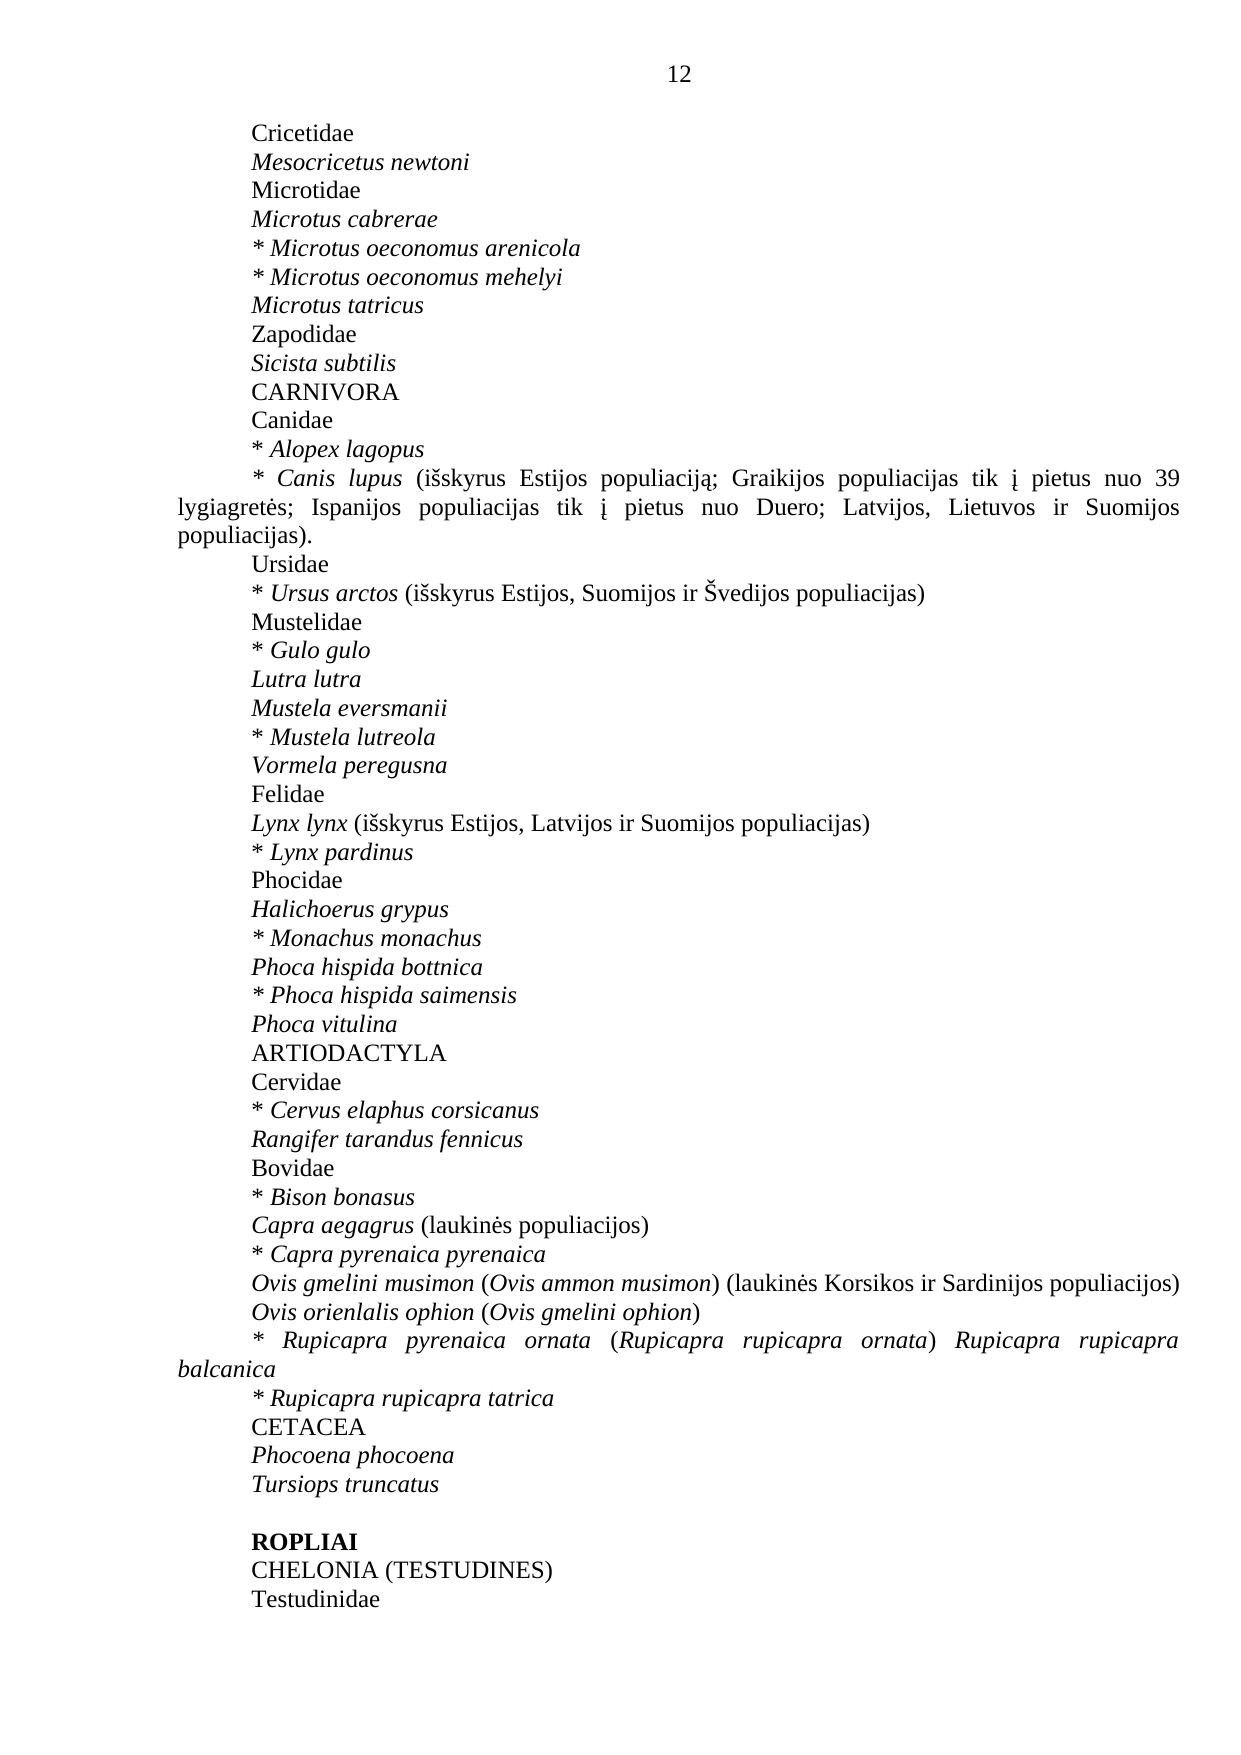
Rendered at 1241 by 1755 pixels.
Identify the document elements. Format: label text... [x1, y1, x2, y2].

text * Canis lupus (išskyrus Estijos populiaciją; Graikijos populiacijas tik į pietus nuo 39 lygiagretės; Ispanijos populiacijas tik į pietus nuo Duero; Latvijos, Lietuvos ir Suomijos populiacijas). [177, 463, 1181, 549]
text Phocidae [177, 866, 1181, 894]
text ARTIODACTYLA [177, 1038, 1181, 1067]
text Felidae [177, 779, 1181, 808]
text * Gulo gulo [177, 636, 1181, 664]
text Phocoena phocoena [177, 1441, 1181, 1469]
text * Alopex lagopus [177, 434, 1181, 463]
text Ovis gmelini musimon (Ovis ammon musimon) (laukinės Korsikos ir Sardinijos populiacijos) [177, 1268, 1181, 1297]
text ROPLIAI [177, 1527, 1181, 1556]
text Microtus tatricus [177, 291, 1181, 319]
text Ursidae [177, 549, 1181, 578]
text * Bison bonasus [177, 1182, 1181, 1211]
text Sicista subtilis [177, 348, 1181, 377]
text CETACEA [177, 1412, 1181, 1441]
text Mustelidae [177, 607, 1181, 636]
text Cervidae [177, 1067, 1181, 1096]
text Phoca vitulina [177, 1009, 1181, 1038]
text Halichoerus grypus [177, 894, 1181, 923]
text Tursiops truncatus [177, 1469, 1181, 1498]
text Mesocricetus newtoni [177, 147, 1181, 176]
text * Ursus arctos (išskyrus Estijos, Suomijos ir Švedijos populiacijas) [177, 578, 1181, 607]
text Mustela eversmanii [177, 693, 1181, 722]
text Microtus cabrerae [177, 204, 1181, 233]
text Phoca hispida bottnica [177, 952, 1181, 981]
text Cricetidae [177, 118, 1181, 147]
text Microtidae [177, 176, 1181, 204]
text Ovis orienlalis ophion (Ovis gmelini ophion) [177, 1297, 1181, 1326]
text * Monachus monachus [177, 923, 1181, 952]
text Rangifer tarandus fennicus [177, 1124, 1181, 1153]
text * Microtus oeconomus mehelyi [177, 262, 1181, 291]
text Canidae [177, 406, 1181, 434]
text * Rupicapra rupicapra tatrica [177, 1383, 1181, 1412]
text CHELONIA (TESTUDINES) [177, 1556, 1181, 1584]
text Testudinidae [177, 1584, 1181, 1613]
text Zapodidae [177, 319, 1181, 348]
text Capra aegagrus (laukinės populiacijos) [177, 1211, 1181, 1239]
text Bovidae [177, 1153, 1181, 1182]
text Vormela peregusna [177, 751, 1181, 779]
text * Rupicapra pyrenaica ornata (Rupicapra rupicapra ornata) Rupicapra rupicapra balcanica [177, 1326, 1181, 1383]
text * Mustela lutreola [177, 722, 1181, 751]
text * Capra pyrenaica pyrenaica [177, 1239, 1181, 1268]
text Lynx lynx (išskyrus Estijos, Latvijos ir Suomijos populiacijas) [177, 808, 1181, 837]
text * Lynx pardinus [177, 837, 1181, 866]
text * Microtus oeconomus arenicola [177, 233, 1181, 262]
text * Cervus elaphus corsicanus [177, 1096, 1181, 1124]
text CARNIVORA [177, 377, 1181, 406]
text * Phoca hispida saimensis [177, 981, 1181, 1009]
text Lutra lutra [177, 664, 1181, 693]
